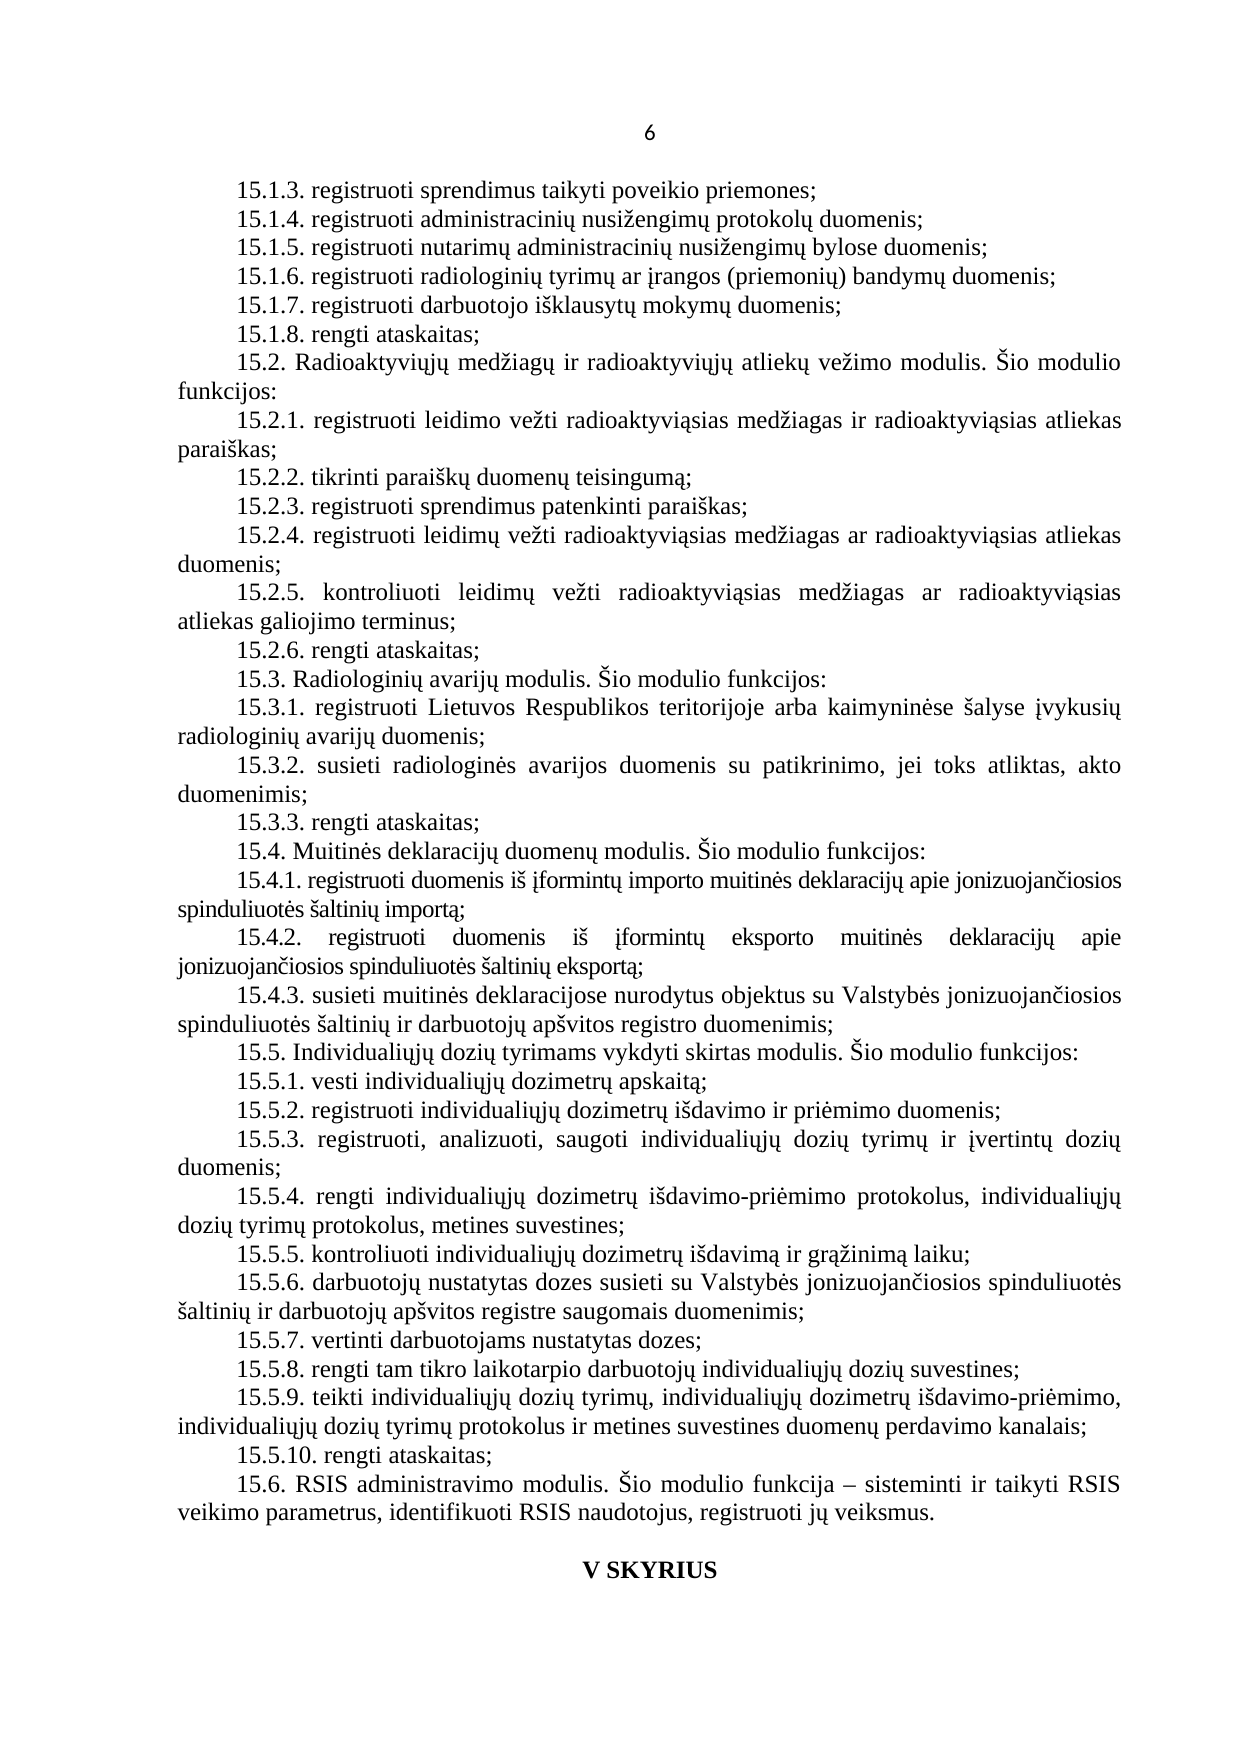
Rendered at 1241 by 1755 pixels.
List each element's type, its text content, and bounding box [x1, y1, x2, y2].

text 15.4.3. susieti muitinės deklaracijose nurodytus objektus su Valstybės jonizuojančiosios spinduliuotės šaltinių ir darbuotojų apšvitos registro duomenimis; [177, 980, 1122, 1037]
text 15.5.5. kontroliuoti individualiųjų dozimetrų išdavimą ir grąžinimą laiku; [177, 1239, 1122, 1267]
text 15.5.1. vesti individualiųjų dozimetrų apskaitą; [177, 1066, 1122, 1095]
text 15.3.2. susieti radiologinės avarijos duomenis su patikrinimo, jei toks atliktas, akto duomenimis; [177, 750, 1122, 807]
text 15.1.4. registruoti administracinių nusižengimų protokolų duomenis; [177, 204, 1122, 232]
text 15.5.10. rengti ataskaitas; [177, 1440, 1122, 1469]
text 15.2.5. kontroliuoti leidimų vežti radioaktyviąsias medžiagas ar radioaktyviąsias atliekas galiojimo terminus; [177, 577, 1122, 635]
text 15.4.1. registruoti duomenis iš įformintų importo muitinės deklaracijų apie jonizuojančiosios spinduliuotės šaltinių importą; [177, 865, 1122, 922]
text 15.4. Muitinės deklaracijų duomenų modulis. Šio modulio funkcijos: [177, 836, 1122, 865]
text 15.2.2. tikrinti paraiškų duomenų teisingumą; [177, 462, 1122, 491]
text V SKYRIUS [177, 1555, 1122, 1584]
text 15.1.5. registruoti nutarimų administracinių nusižengimų bylose duomenis; [177, 232, 1122, 261]
text 15.5.6. darbuotojų nustatytas dozes susieti su Valstybės jonizuojančiosios spinduliuotės šaltinių ir darbuotojų apšvitos registre saugomais duomenimis; [177, 1267, 1122, 1325]
text 15.1.3. registruoti sprendimus taikyti poveikio priemones; [177, 175, 1122, 204]
text 15.6. RSIS administravimo modulis. Šio modulio funkcija – sisteminti ir taikyti RSIS veikimo parametrus, identifikuoti RSIS naudotojus, registruoti jų veiksmus. [177, 1469, 1122, 1526]
text 15.2. Radioaktyviųjų medžiagų ir radioaktyviųjų atliekų vežimo modulis. Šio modulio funkcijos: [177, 347, 1122, 405]
text 15.5.3. registruoti, analizuoti, saugoti individualiųjų dozių tyrimų ir įvertintų dozių duomenis; [177, 1124, 1122, 1181]
text 15.2.4. registruoti leidimų vežti radioaktyviąsias medžiagas ar radioaktyviąsias atliekas duomenis; [177, 520, 1122, 577]
text 15.2.3. registruoti sprendimus patenkinti paraiškas; [177, 491, 1122, 520]
text 15.5.9. teikti individualiųjų dozių tyrimų, individualiųjų dozimetrų išdavimo-priėmimo, individualiųjų dozių tyrimų protokolus ir metines suvestines duomenų perdavimo kanalais; [177, 1382, 1122, 1440]
text 15.1.8. rengti ataskaitas; [177, 319, 1122, 347]
text 15.5.4. rengti individualiųjų dozimetrų išdavimo-priėmimo protokolus, individualiųjų dozių tyrimų protokolus, metines suvestines; [177, 1181, 1122, 1239]
text 15.5.7. vertinti darbuotojams nustatytas dozes; [177, 1325, 1122, 1354]
text 15.1.6. registruoti radiologinių tyrimų ar įrangos (priemonių) bandymų duomenis; [177, 261, 1122, 290]
text 15.3.1. registruoti Lietuvos Respublikos teritorijoje arba kaimyninėse šalyse įvykusių radiologinių avarijų duomenis; [177, 692, 1122, 750]
text 15.2.6. rengti ataskaitas; [177, 635, 1122, 664]
text 15.4.2. registruoti duomenis iš įformintų eksporto muitinės deklaracijų apie jonizuojančiosios spinduliuotės šaltinių eksportą; [177, 922, 1122, 980]
text 15.3. Radiologinių avarijų modulis. Šio modulio funkcijos: [177, 664, 1122, 692]
text 15.5. Individualiųjų dozių tyrimams vykdyti skirtas modulis. Šio modulio funkcijos: [177, 1037, 1122, 1066]
text 15.3.3. rengti ataskaitas; [177, 807, 1122, 836]
text 15.5.2. registruoti individualiųjų dozimetrų išdavimo ir priėmimo duomenis; [177, 1095, 1122, 1124]
text 15.5.8. rengti tam tikro laikotarpio darbuotojų individualiųjų dozių suvestines; [177, 1354, 1122, 1382]
text 15.2.1. registruoti leidimo vežti radioaktyviąsias medžiagas ir radioaktyviąsias atliekas paraiškas; [177, 405, 1122, 462]
text 15.1.7. registruoti darbuotojo išklausytų mokymų duomenis; [177, 290, 1122, 319]
